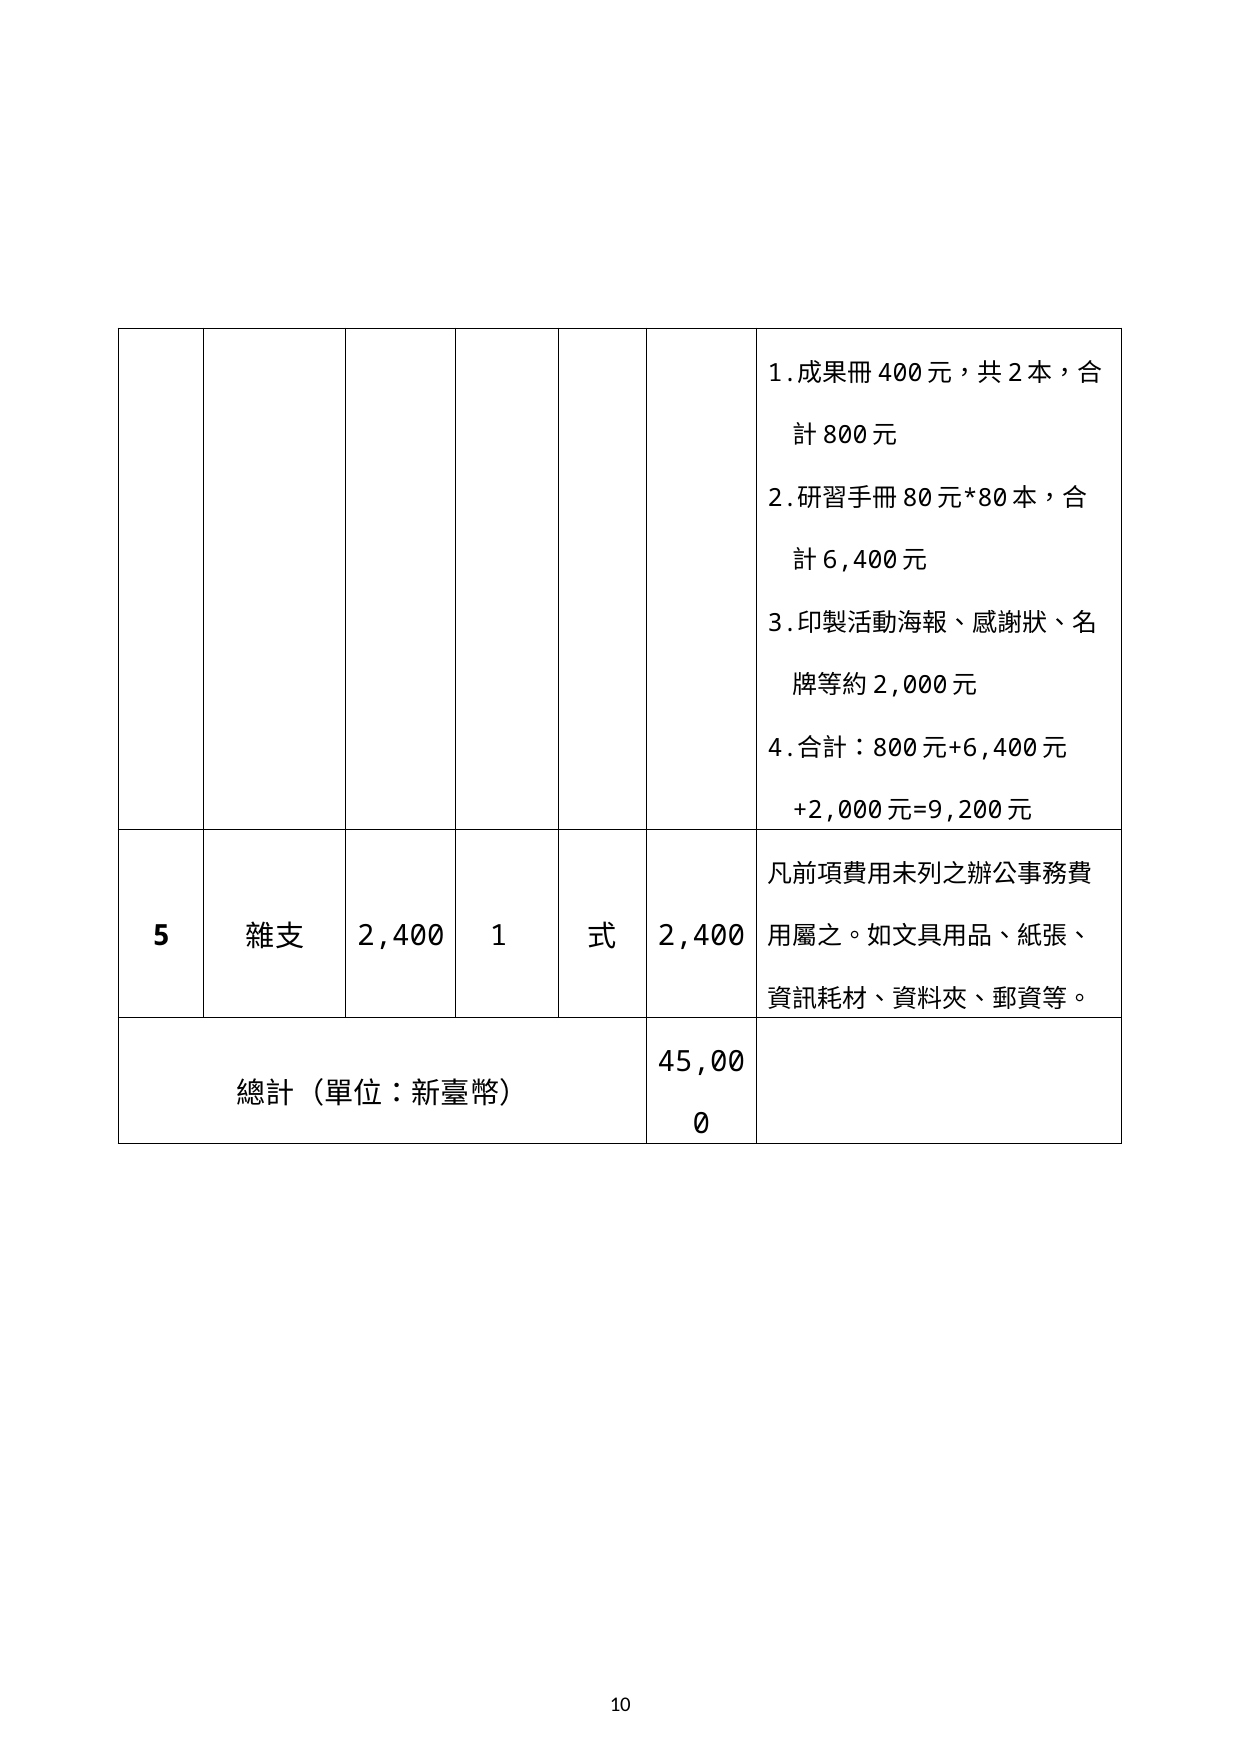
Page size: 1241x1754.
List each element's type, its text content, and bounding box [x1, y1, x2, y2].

table_cell 1 [456, 830, 558, 1017]
table_cell [559, 329, 646, 828]
table_cell [757, 1018, 1121, 1143]
table_cell [119, 329, 203, 828]
table_cell [456, 329, 558, 828]
table_cell [118, 1144, 452, 1207]
table_cell [787, 1144, 1121, 1207]
table_cell [647, 329, 756, 828]
table_cell [346, 329, 455, 828]
table_cell 雜支 [204, 830, 345, 1017]
table_cell [453, 1144, 787, 1207]
table_cell [204, 329, 345, 828]
table_cell 式 [559, 830, 646, 1017]
table_cell 總計（單位：新臺幣） [119, 1018, 646, 1143]
table_cell 1.成果冊400元，共2本，合計800元 2.研習手冊80元*80本，合計6,400元 3.印製活動海報、感謝狀、名牌等約2,000元 4.合計：800元+6,400元+2,000元=9,200元 [757, 329, 1121, 828]
table_cell 2,400 [346, 830, 455, 1017]
table_cell 2,400 [647, 830, 756, 1017]
table_cell 45,000 [647, 1018, 756, 1143]
table_cell 5 [119, 830, 203, 1017]
table_cell 凡前項費用未列之辦公事務費用屬之。如文具用品、紙張、資訊耗材、資料夾、郵資等。 [757, 830, 1121, 1017]
